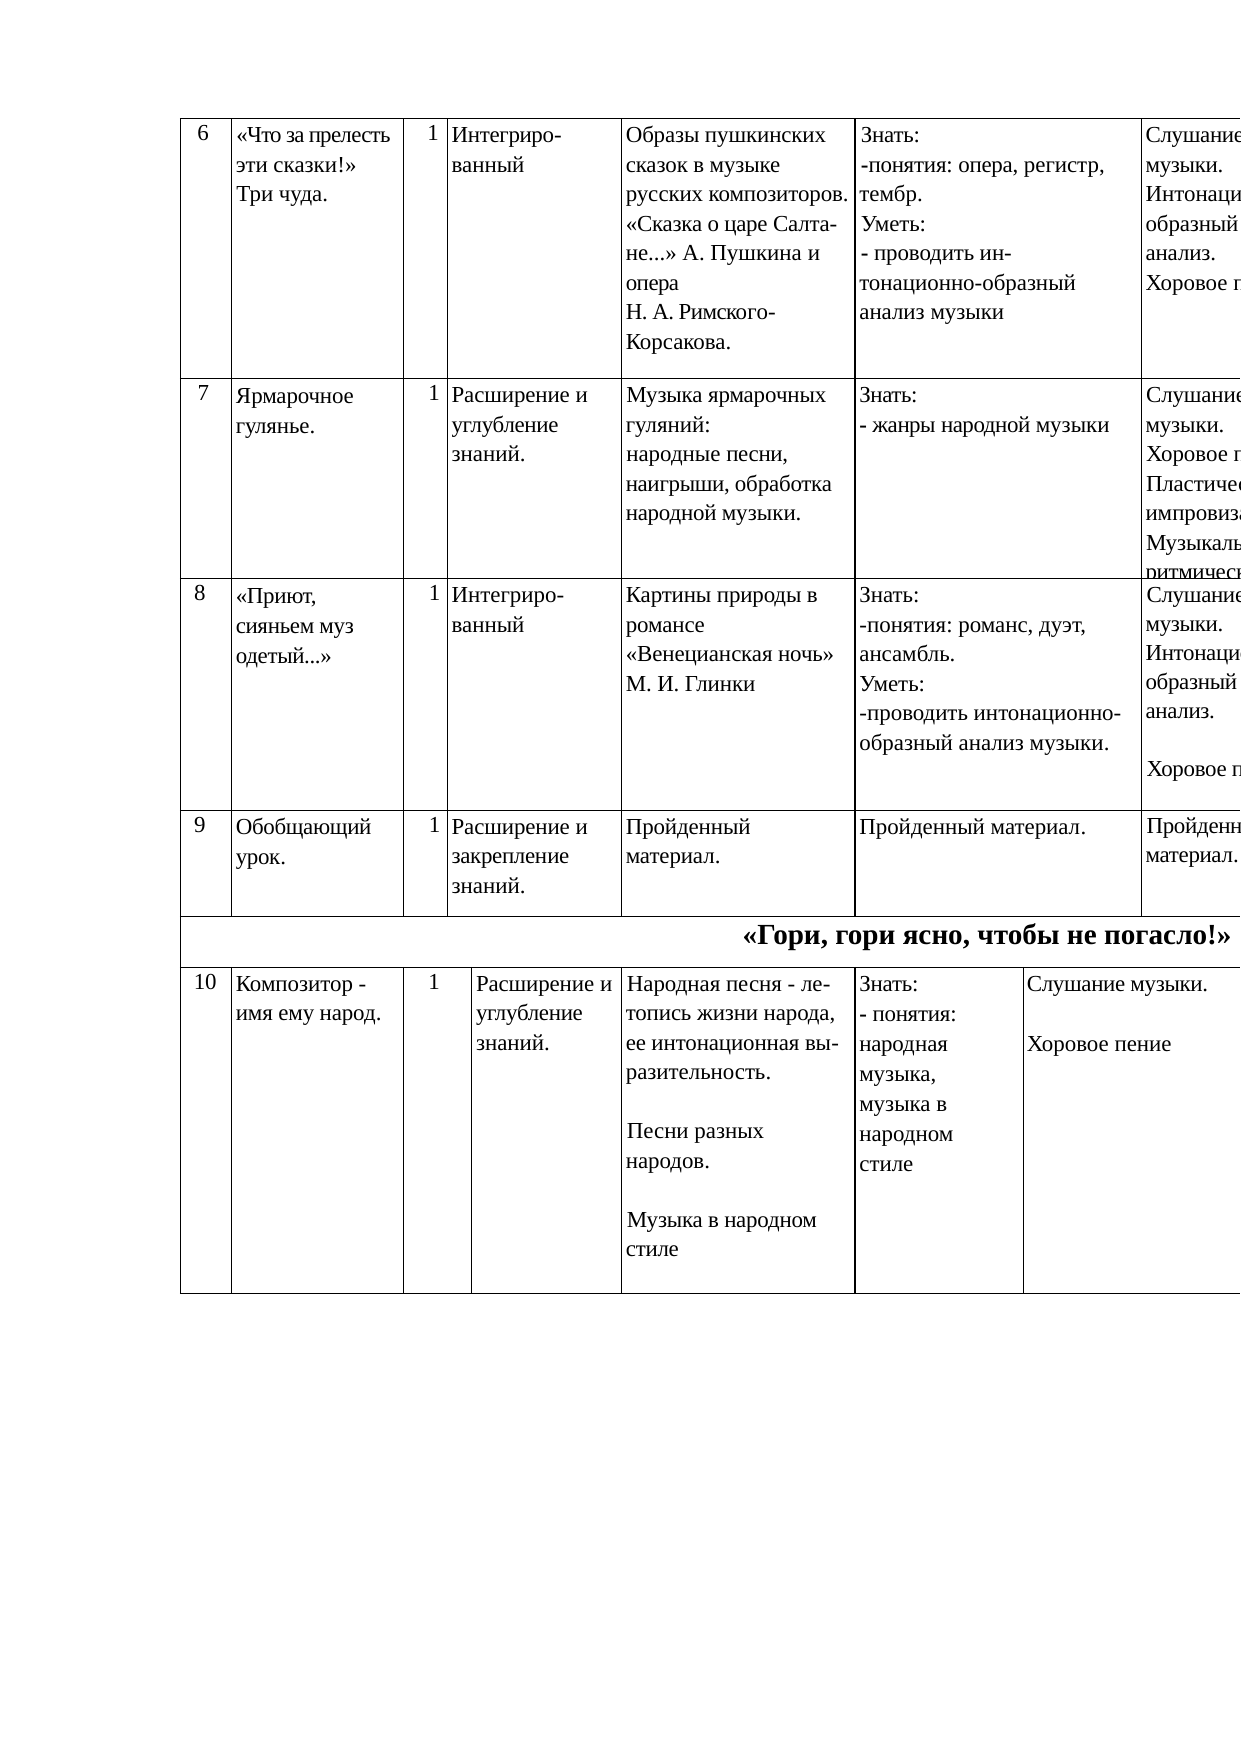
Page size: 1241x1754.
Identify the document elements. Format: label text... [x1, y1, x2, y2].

table_cell Обобщающий урок. [232, 811, 403, 916]
table_cell 7 [181, 379, 231, 578]
table_cell Пройденный материал. [622, 811, 854, 916]
table_cell 1 [404, 579, 447, 809]
table_cell Знать: -понятия: романс, дуэт, ансамбль. Уметь: -проводить ин­тонационно-образный анализ музыки. [856, 579, 1141, 809]
table_cell Расширение и углубление знаний. [448, 379, 621, 578]
table_cell 1 [404, 379, 447, 578]
table_cell Музыка ярмарочных гуляний: народные песни, наигрыши, об­работка народной му­зыки. [622, 379, 854, 578]
table_cell Пройденный материал. [856, 811, 1141, 916]
table_cell Композитор -имя ему народ. [232, 968, 403, 1292]
table_cell Расширение и углубление знаний. [472, 968, 621, 1292]
table_cell Интегриро­ванный [448, 119, 621, 378]
table_cell Образы пушкинских сказок в музыке рус­ских композиторов. «Сказка о царе Салта-не...» А. Пушкина и опера Н. А. Римского-Корсакова. [622, 119, 854, 378]
table_cell «Приют, сияньем муз одетый...» [232, 579, 403, 809]
table_cell 1 [404, 119, 447, 378]
table_cell Пройденный материал. [1142, 811, 1240, 916]
table_cell Знать: -понятия: опера, регистр, тембр. Уметь: - проводить ин­тонационно-образный анализ музыки [856, 119, 1141, 378]
table_cell 10 [181, 968, 231, 1292]
table_cell Народная песня - ле­топись жизни народа, ее интонационная вы­разительность. Песни разных народов. Му­зыка в народном стиле [622, 968, 854, 1292]
table_cell Расширение и закрепление знаний. [448, 811, 621, 916]
table_cell Картины природы в романсе «Венециан­ская ночь» М. И. Глинки [622, 579, 854, 809]
table_cell 6 [181, 119, 231, 378]
table_cell «Что за прелесть эти сказки!» Три чуда. [232, 119, 403, 378]
table_cell 8 [181, 579, 231, 809]
table_cell Знать: - понятия: народ­ная музыка, музыка в народном стиле [856, 968, 1023, 1292]
table_cell «Гори, гори ясно, чтобы не погасло!» [181, 917, 1240, 967]
table_cell Знать: - жанры народной музыки [856, 379, 1141, 578]
table_cell 1 [404, 968, 471, 1292]
table_cell Ярма­рочное гулянье. [232, 379, 403, 578]
table_cell Слушание музыки. Хоровое пение [1024, 968, 1240, 1292]
table_cell 1 [404, 811, 447, 916]
table_cell Слушание музыки. Интонационно-образный анализ. Хоровое пение. [1142, 119, 1240, 378]
table_cell Интегриро­ванный [448, 579, 621, 809]
table_cell 9 [181, 811, 231, 916]
